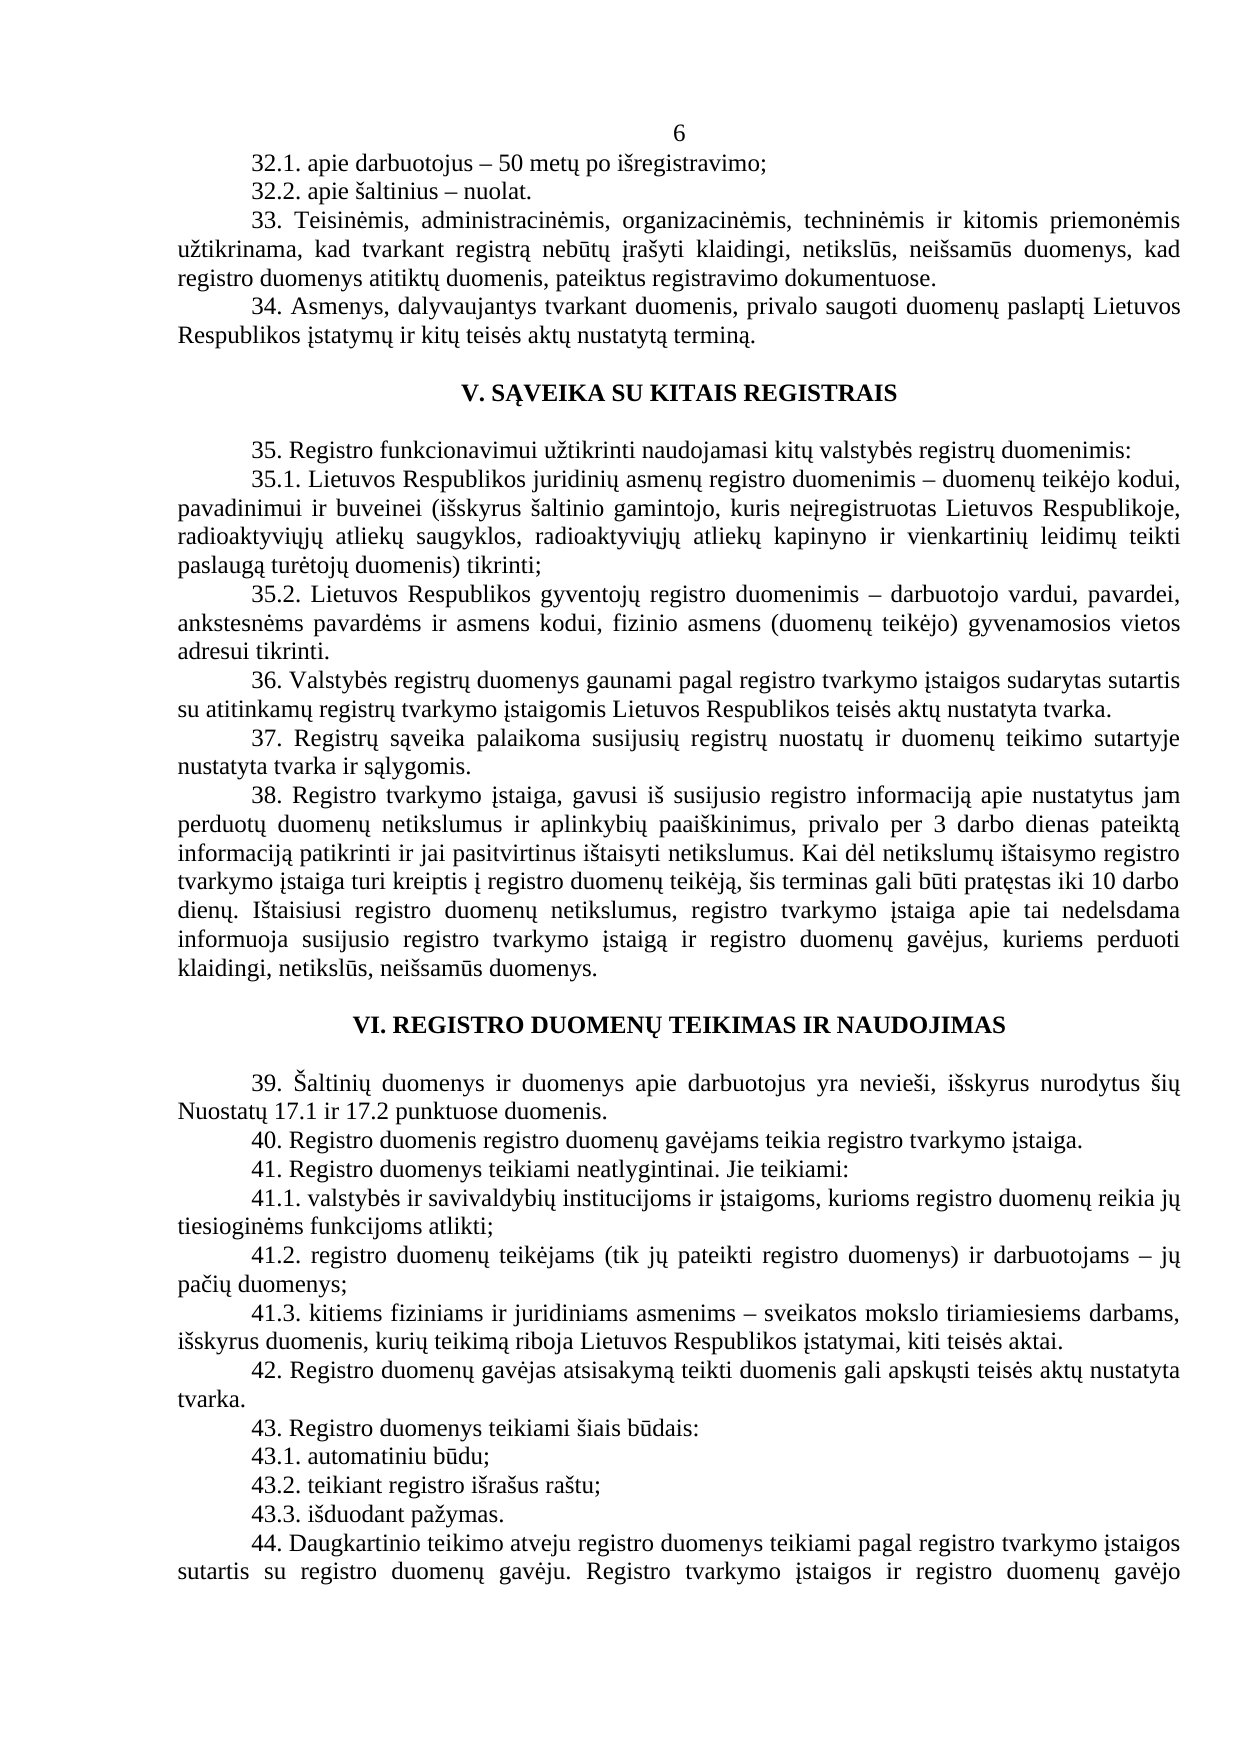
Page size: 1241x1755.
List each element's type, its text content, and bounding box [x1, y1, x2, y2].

text 41.3. kitiems fiziniams ir juridiniams asmenims – sveikatos mokslo tiriamiesiems darbams, išskyrus duomenis, kurių teikimą riboja Lietuvos Respublikos įstatymai, kiti teisės aktai. [177, 1298, 1181, 1355]
text 33. Teisinėmis, administracinėmis, organizacinėmis, techninėmis ir kitomis priemonėmis užtikrinama, kad tvarkant registrą nebūtų įrašyti klaidingi, netikslūs, neišsamūs duomenys, kad registro duomenys atitiktų duomenis, pateiktus registravimo dokumentuose. [177, 205, 1181, 291]
text 43.1. automatiniu būdu; [177, 1441, 1181, 1470]
text 39. Šaltinių duomenys ir duomenys apie darbuotojus yra nevieši, išskyrus nurodytus šių Nuostatų 17.1 ir 17.2 punktuose duomenis. [177, 1068, 1181, 1125]
text 34. Asmenys, dalyvaujantys tvarkant duomenis, privalo saugoti duomenų paslaptį Lietuvos Respublikos įstatymų ir kitų teisės aktų nustatytą terminą. [177, 291, 1181, 349]
text 41.2. registro duomenų teikėjams (tik jų pateikti registro duomenys) ir darbuotojams – jų pačių duomenys; [177, 1240, 1181, 1298]
text 35.2. Lietuvos Respublikos gyventojų registro duomenimis – darbuotojo vardui, pavardei, ankstesnėms pavardėms ir asmens kodui, fizinio asmens (duomenų teikėjo) gyvenamosios vietos adresui tikrinti. [177, 579, 1181, 665]
text 43.2. teikiant registro išrašus raštu; [177, 1470, 1181, 1499]
text 38. Registro tvarkymo įstaiga, gavusi iš susijusio registro informaciją apie nustatytus jam perduotų duomenų netikslumus ir aplinkybių paaiškinimus, privalo per 3 darbo dienas pateiktą informaciją patikrinti ir jai pasitvirtinus ištaisyti netikslumus. Kai dėl netikslumų ištaisymo registro tvarkymo įstaiga turi kreiptis į registro duomenų teikėją, šis terminas gali būti pratęstas iki 10 darbo dienų. Ištaisiusi registro duomenų netikslumus, registro tvarkymo įstaiga apie tai nedelsdama informuoja susijusio registro tvarkymo įstaigą ir registro duomenų gavėjus, kuriems perduoti klaidingi, netikslūs, neišsamūs duomenys. [177, 780, 1181, 981]
text 40. Registro duomenis registro duomenų gavėjams teikia registro tvarkymo įstaiga. [177, 1125, 1181, 1154]
text 44. Daugkartinio teikimo atveju registro duomenys teikiami pagal registro tvarkymo įstaigos sutartis su registro duomenų gavėju. Registro tvarkymo įstaigos ir registro duomenų gavėjo [177, 1528, 1181, 1585]
text 32.1. apie darbuotojus – 50 metų po išregistravimo; [177, 148, 1181, 176]
text 36. Valstybės registrų duomenys gaunami pagal registro tvarkymo įstaigos sudarytas sutartis su atitinkamų registrų tvarkymo įstaigomis Lietuvos Respublikos teisės aktų nustatyta tvarka. [177, 665, 1181, 723]
text V. SĄVEIKA SU KITAIS REGISTRAIS [177, 378, 1181, 406]
text 37. Registrų sąveika palaikoma susijusių registrų nuostatų ir duomenų teikimo sutartyje nustatyta tvarka ir sąlygomis. [177, 723, 1181, 780]
text 35.1. Lietuvos Respublikos juridinių asmenų registro duomenimis – duomenų teikėjo kodui, pavadinimui ir buveinei (išskyrus šaltinio gamintojo, kuris neįregistruotas Lietuvos Respublikoje, radioaktyviųjų atliekų saugyklos, radioaktyviųjų atliekų kapinyno ir vienkartinių leidimų teikti paslaugą turėtojų duomenis) tikrinti; [177, 464, 1181, 579]
text 41.1. valstybės ir savivaldybių institucijoms ir įstaigoms, kurioms registro duomenų reikia jų tiesioginėms funkcijoms atlikti; [177, 1183, 1181, 1240]
text 42. Registro duomenų gavėjas atsisakymą teikti duomenis gali apskųsti teisės aktų nustatyta tvarka. [177, 1355, 1181, 1413]
text 43.3. išduodant pažymas. [177, 1499, 1181, 1528]
text 32.2. apie šaltinius – nuolat. [177, 176, 1181, 205]
text 43. Registro duomenys teikiami šiais būdais: [177, 1413, 1181, 1441]
text 41. Registro duomenys teikiami neatlygintinai. Jie teikiami: [177, 1154, 1181, 1183]
text 35. Registro funkcionavimui užtikrinti naudojamasi kitų valstybės registrų duomenimis: [177, 435, 1181, 464]
text VI. REGISTRO DUOMENŲ TEIKIMAS IR NAUDOJIMAS [177, 1010, 1181, 1039]
